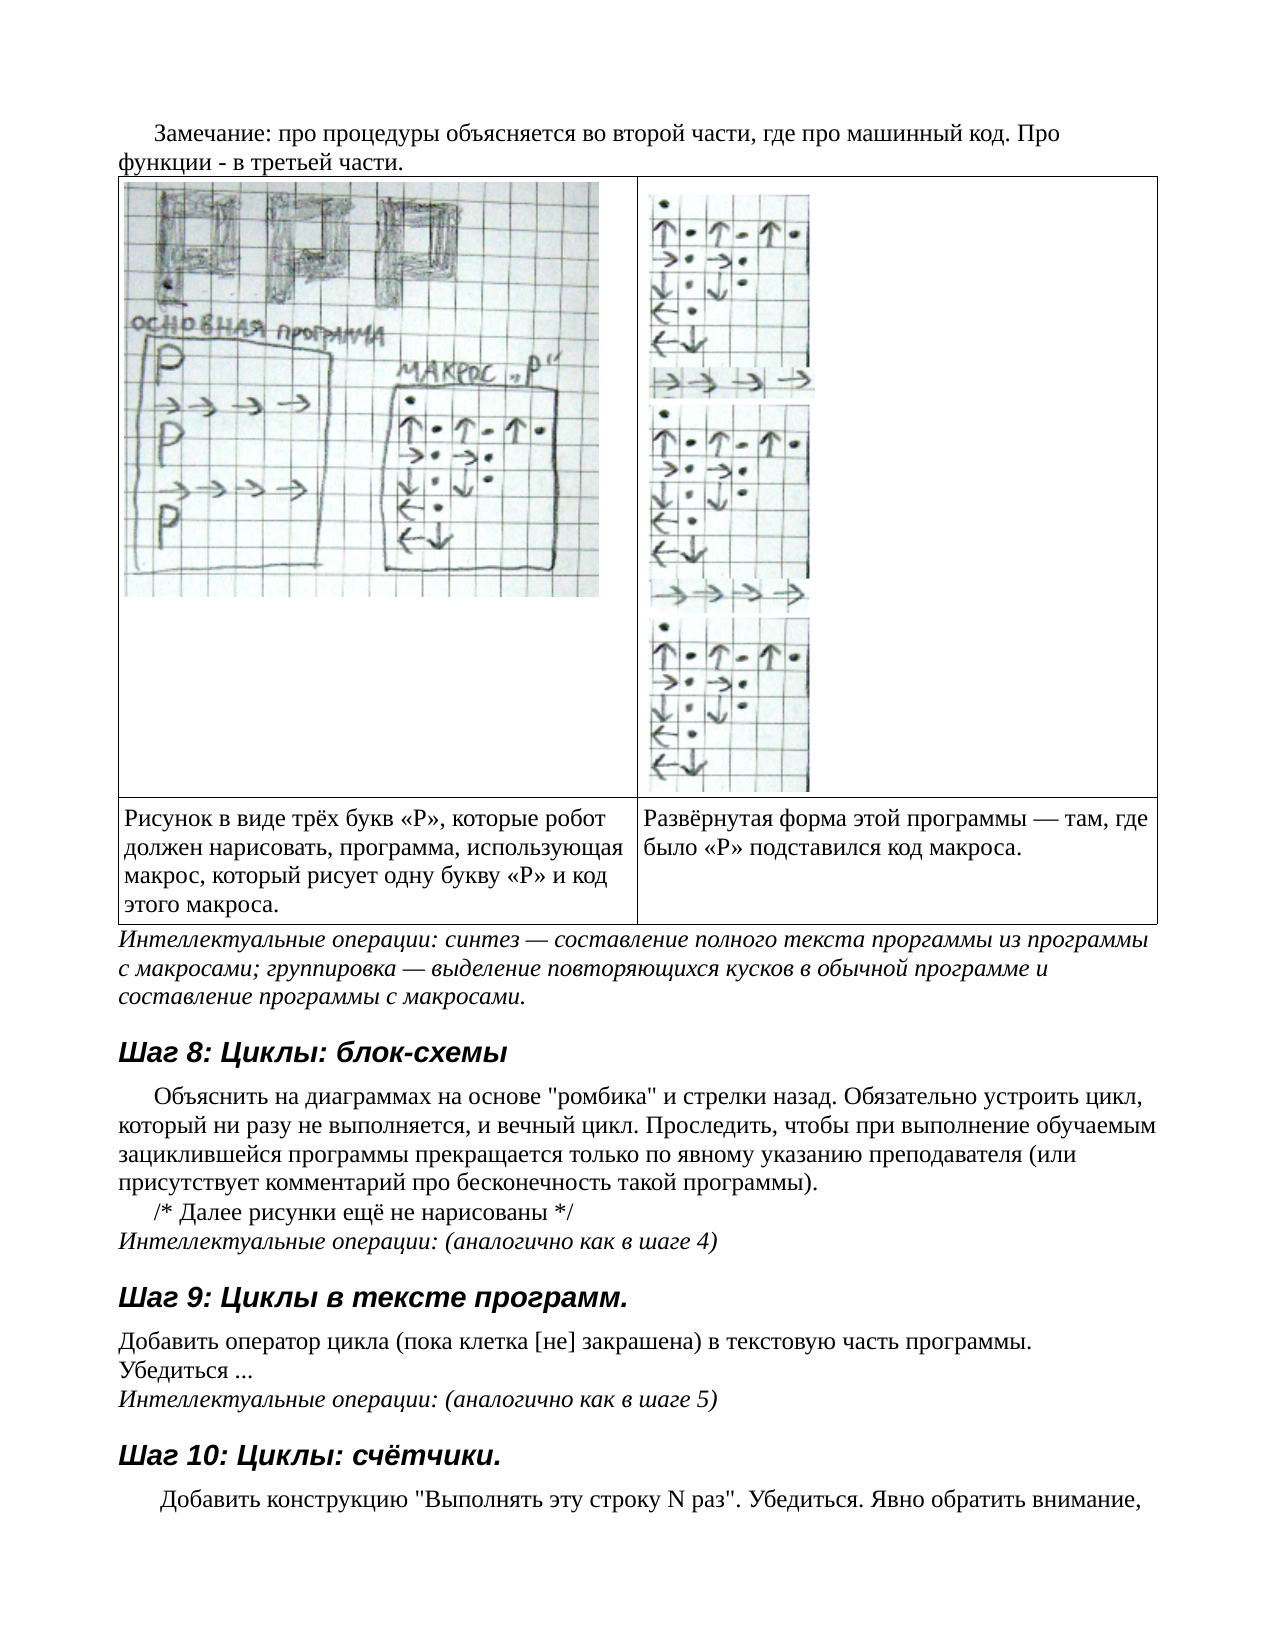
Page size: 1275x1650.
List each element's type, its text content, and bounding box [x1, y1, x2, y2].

text Интеллектуальные операции: (аналогично как в шаге 5) [118, 1384, 1157, 1413]
text Интеллектуальные операции: синтез — составление полного текста проргаммы из программы с макросами; группировка — выделение повторяющихся кусков в обычной программе и составление программы с макросами. [118, 925, 1157, 1010]
table_cell Развёрнутая форма этой программы — там, где было «Р» подставился код макроса. [638, 798, 1157, 924]
picture [643, 182, 815, 792]
text Добавить конструкцию "Выполнять эту строку N раз". Убедиться. Явно обратить внимание, [118, 1484, 1157, 1513]
text Объяснить на диаграммах на основе "ромбика" и стрелки назад. Обязательно устроить цикл, который ни разу не выполняется, и вечный цикл. Проследить, чтобы при выполнение обучаемым зациклившейся программы прекращается только по явному указанию преподавателя (или присутствует комментарий про бесконечность такой программы). [118, 1081, 1157, 1196]
text Добавить оператор цикла (пока клетка [не] закрашена) в текстовую часть программы. Убедиться ... [118, 1326, 1157, 1383]
subtitle Шаг 9: Циклы в тексте программ. [118, 1280, 1157, 1313]
subtitle Шаг 8: Циклы: блок-схемы [118, 1035, 1157, 1069]
text Интеллектуальные операции: (аналогично как в шаге 4) [118, 1226, 1157, 1255]
table_header [119, 177, 637, 797]
text Замечание: про процедуры объясняется во второй части, где про машинный код. Про функции - в третьей части. [118, 118, 1157, 176]
table_header [638, 177, 1157, 797]
subtitle Шаг 10: Циклы: счётчики. [118, 1438, 1157, 1471]
text /* Далее рисунки ещё не нарисованы */ [118, 1197, 1157, 1226]
picture [123, 182, 599, 597]
table_cell Рисунок в виде трёх букв «Р», которые робот должен нарисовать, программа, использующая макрос, который рисует одну букву «Р» и код этого макроса. [119, 798, 637, 924]
